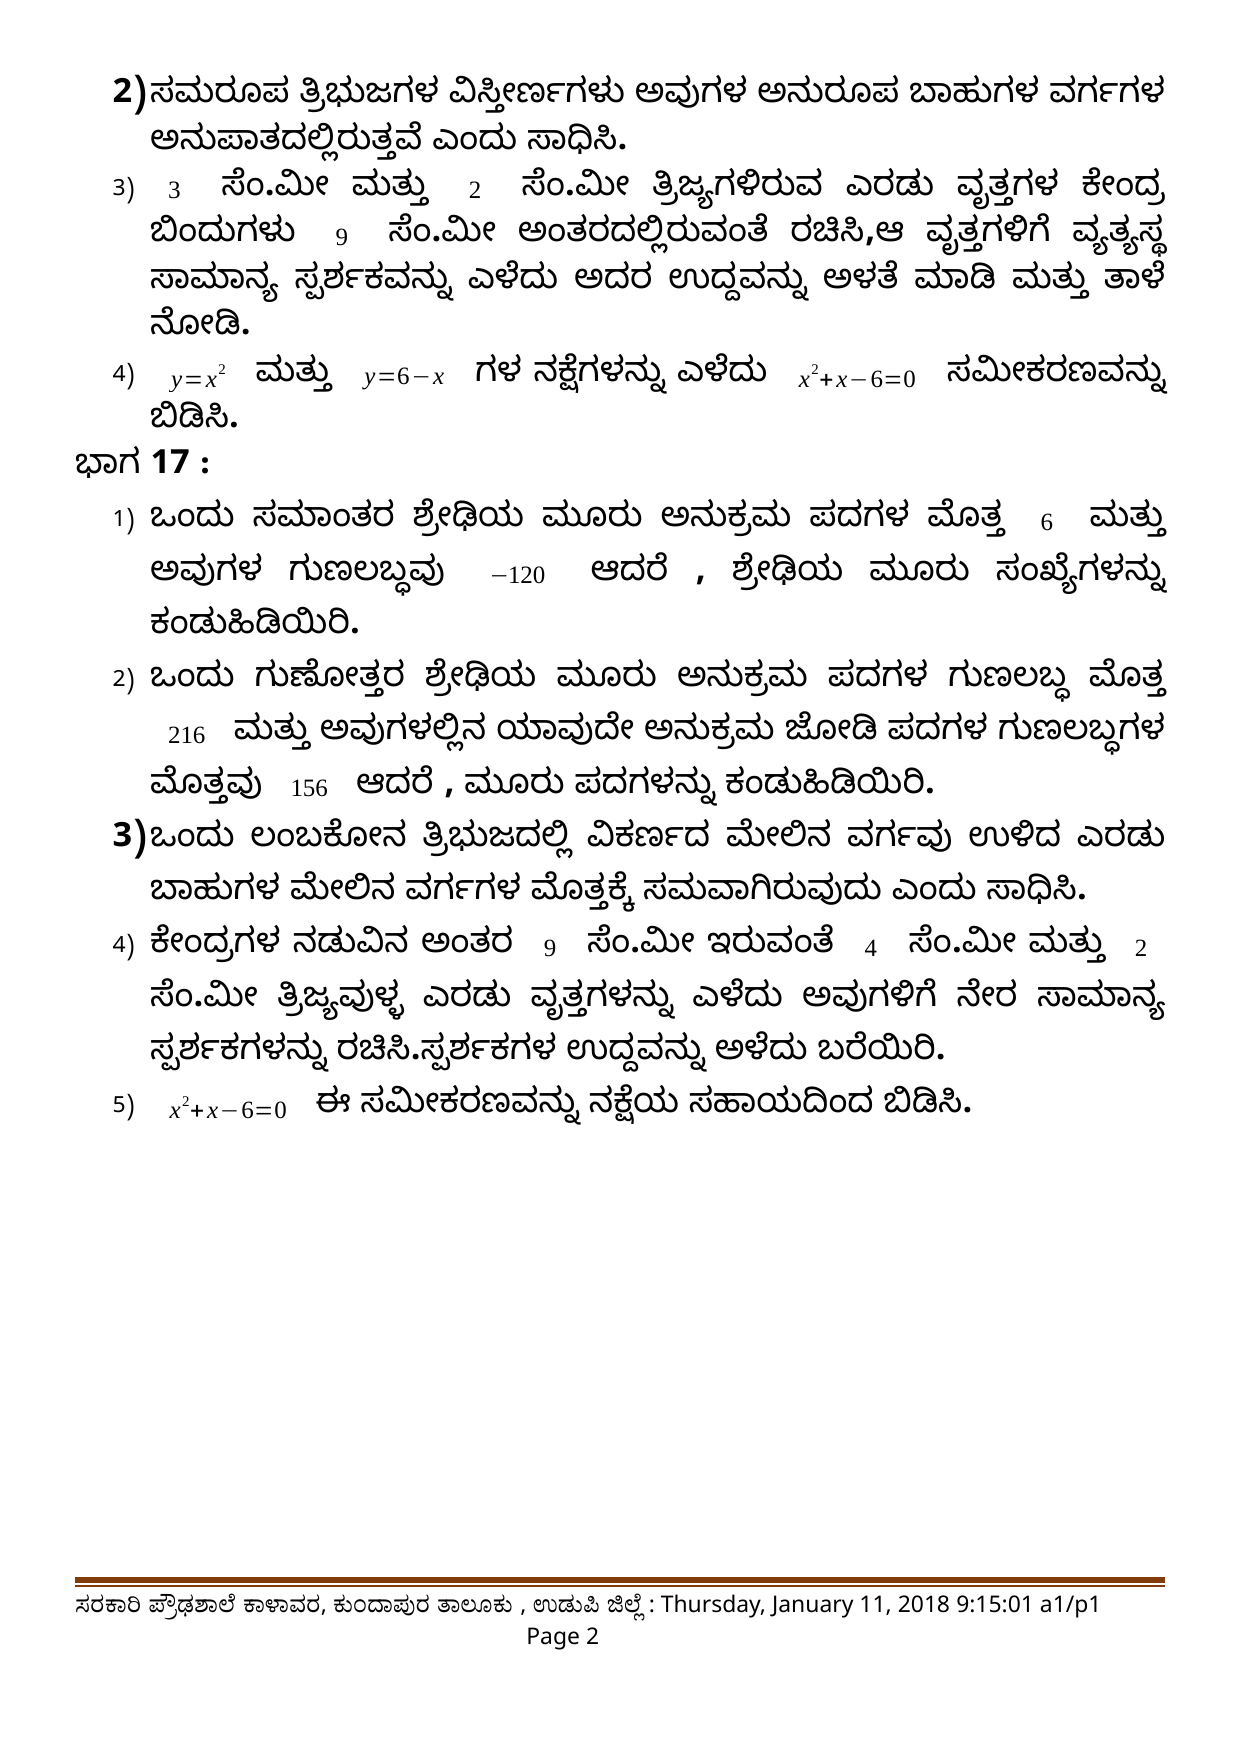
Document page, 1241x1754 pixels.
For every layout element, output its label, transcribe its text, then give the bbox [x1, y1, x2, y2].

list ಒಂದು ಗುಣೋತ್ತರ ಶ್ರೇಢಿಯ ಮೂರು ಅನುಕ್ರಮ ಪದಗಳ ಗುಣಲಬ್ಧ ಮೊತ್ತ ಮತ್ತು ಅವುಗಳಲ್ಲಿನ ಯಾವುದೇ ಅನುಕ್ರಮ ಜೋಡಿ ಪದಗಳ ಗುಣಲಬ್ಧಗಳ ಮೊತ್ತವು ಆದರೆ , ಮೂರು ಪದಗಳನ್ನು ಕಂಡುಹಿಡಿಯಿರಿ. [112, 659, 1165, 812]
list ಈ ಸಮೀಕರಣವನ್ನು ನಕ್ಷೆಯ ಸಹಾಯದಿಂದ ಬಿಡಿಸಿ. [112, 1084, 1165, 1131]
list ಒಂದು ಲಂಬಕೋನ ತ್ರಿಭುಜದಲ್ಲಿ ವಿಕರ್ಣದ ಮೇಲಿನ ವರ್ಗವು ಉಳಿದ ಎರಡು ಬಾಹುಗಳ ಮೇಲಿನ ವರ್ಗಗಳ ಮೊತ್ತಕ್ಕೆ ಸಮವಾಗಿರುವುದು ಎಂದು ಸಾಧಿಸಿ. [112, 818, 1165, 918]
list ಸಮರೂಪ ತ್ರಿಭುಜಗಳ ವಿಸ್ತೀರ್ಣಗಳು ಅವುಗಳ ಅನುರೂಪ ಬಾಹುಗಳ ವರ್ಗಗಳ ಅನುಪಾತದಲ್ಲಿರುತ್ತವೆ ಎಂದು ಸಾಧಿಸಿ. [112, 75, 1165, 168]
text ಭಾಗ 17 : [75, 446, 1165, 492]
list ಕೇಂದ್ರಗಳ ನಡುವಿನ ಅಂತರ ಸೆಂ.ಮೀ ಇರುವಂತೆ ಸೆಂ.ಮೀ ಮತ್ತು ಸೆಂ.ಮೀ ತ್ರಿಜ್ಯವುಳ್ಳ ಎರಡು ವೃತ್ತಗಳನ್ನು ಎಳೆದು ಅವುಗಳಿಗೆ ನೇರ ಸಾಮಾನ್ಯ ಸ್ಪರ್ಶಕಗಳನ್ನು ರಚಿಸಿ.ಸ್ಪರ್ಶಕಗಳ ಉದ್ದವನ್ನು ಅಳೆದು ಬರೆಯಿರಿ. [112, 925, 1165, 1078]
list ಮತ್ತು ಗಳ ನಕ್ಷೆಗಳನ್ನು ಎಳೆದು ಸಮೀಕರಣವನ್ನು ಬಿಡಿಸಿ. [112, 353, 1165, 446]
list ಸೆಂ.ಮೀ ಮತ್ತು ಸೆಂ.ಮೀ ತ್ರಿಜ್ಯಗಳಿರುವ ಎರಡು ವೃತ್ತಗಳ ಕೇಂದ್ರ ಬಿಂದುಗಳು ಸೆಂ.ಮೀ ಅಂತರದಲ್ಲಿರುವಂತೆ ರಚಿಸಿ,ಆ ವೃತ್ತಗಳಿಗೆ ವ್ಯತ್ಯಸ್ಥ ಸಾಮಾನ್ಯ ಸ್ಪರ್ಶಕವನ್ನು ಎಳೆದು ಅದರ ಉದ್ದವನ್ನು ಅಳತೆ ಮಾಡಿ ಮತ್ತು ತಾಳೆ ನೋಡಿ. [112, 168, 1165, 353]
list ಒಂದು ಸಮಾಂತರ ಶ್ರೇಢಿಯ ಮೂರು ಅನುಕ್ರಮ ಪದಗಳ ಮೊತ್ತ ಮತ್ತು ಅವುಗಳ ಗುಣಲಬ್ಧವು ಆದರೆ , ಶ್ರೇಢಿಯ ಮೂರು ಸಂಖ್ಯೆಗಳನ್ನು ಕಂಡುಹಿಡಿಯಿರಿ. [112, 499, 1165, 652]
